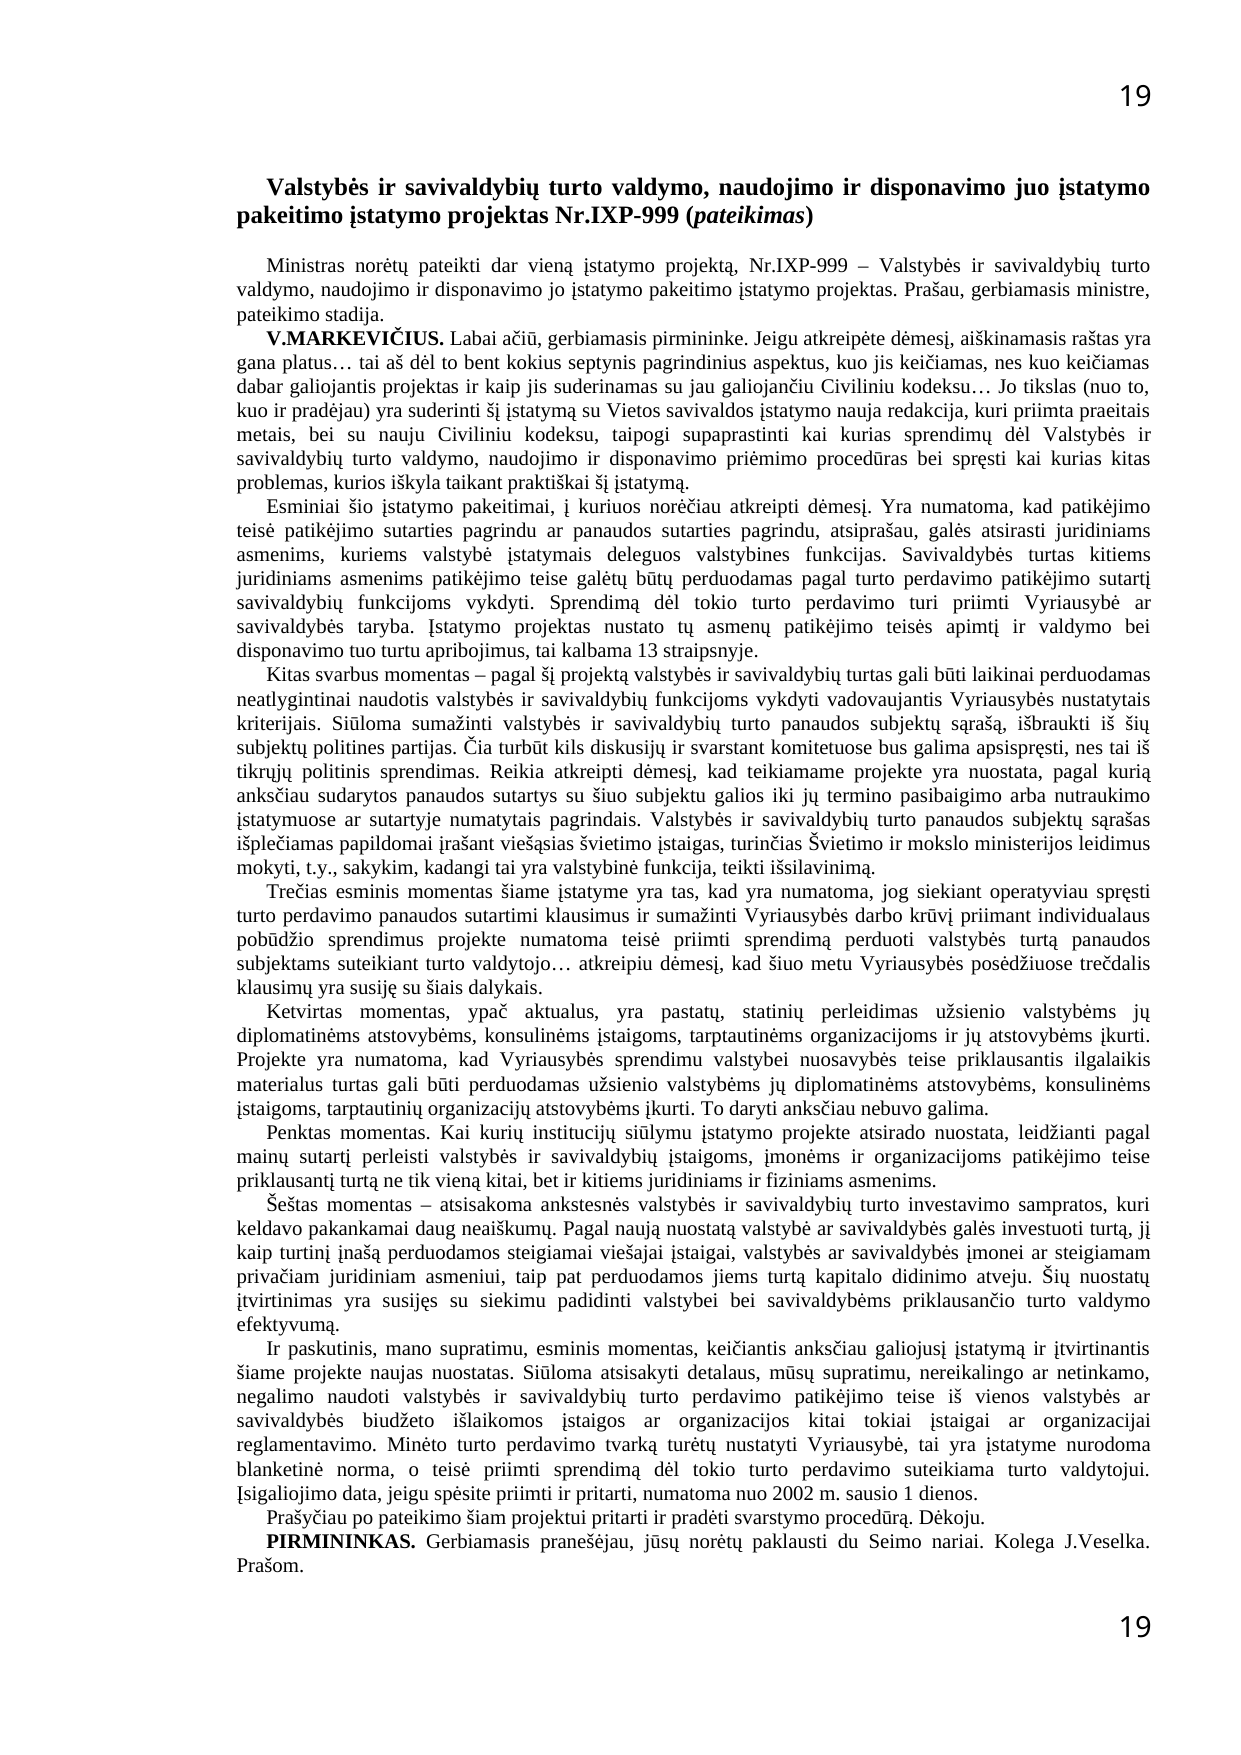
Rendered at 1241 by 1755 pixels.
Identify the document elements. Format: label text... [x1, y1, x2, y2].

text Kitas svarbus momentas – pagal šį projektą valstybės ir savivaldybių turtas gali būti laikinai perduodamas neatlygintinai naudotis valstybės ir savivaldybių funkcijoms vykdyti vadovaujantis Vyriausybės nustatytais kriterijais. Siūloma sumažinti valstybės ir savivaldybių turto panaudos subjektų sąrašą, išbraukti iš šių subjektų politines partijas. Čia turbūt kils diskusijų ir svarstant komitetuose bus galima apsispręsti, nes tai iš tikrųjų politinis sprendimas. Reikia atkreipti dėmesį, kad teikiamame projekte yra nuostata, pagal kurią anksčiau sudarytos panaudos sutartys su šiuo subjektu galios iki jų termino pasibaigimo arba nutraukimo įstatymuose ar sutartyje numatytais pagrindais. Valstybės ir savivaldybių turto panaudos subjektų sąrašas išplečiamas papildomai įrašant viešąsias švietimo įstaigas, turinčias Švietimo ir mokslo ministerijos leidimus mokyti, t.y., sakykim, kadangi tai yra valstybinė funkcija, teikti išsilavinimą. [236, 662, 1152, 879]
text PIRMININKAS. Gerbiamasis pranešėjau, jūsų norėtų paklausti du Seimo nariai. Kolega J.Veselka. Prašom. [236, 1529, 1152, 1577]
text Penktas momentas. Kai kurių institucijų siūlymu įstatymo projekte atsirado nuostata, leidžianti pagal mainų sutartį perleisti valstybės ir savivaldybių įstaigoms, įmonėms ir organizacijoms patikėjimo teise priklausantį turtą ne tik vieną kitai, bet ir kitiems juridiniams ir fiziniams asmenims. [236, 1119, 1152, 1192]
text Ministras norėtų pateikti dar vieną įstatymo projektą, Nr.IXP-999 – Valstybės ir savivaldybių turto valdymo, naudojimo ir disponavimo jo įstatymo pakeitimo įstatymo projektas. Prašau, gerbiamasis ministre, pateikimo stadija. [236, 253, 1152, 326]
text V.MARKEVIČIUS. Labai ačiū, gerbiamasis pirmininke. Jeigu atkreipėte dėmesį, aiškinamasis raštas yra gana platus… tai aš dėl to bent kokius septynis pagrindinius aspektus, kuo jis keičiamas, nes kuo keičiamas dabar galiojantis projektas ir kaip jis suderinamas su jau galiojančiu Civiliniu kodeksu… Jo tikslas (nuo to, kuo ir pradėjau) yra suderinti šį įstatymą su Vietos savivaldos įstatymo nauja redakcija, kuri priimta praeitais metais, bei su nauju Civiliniu kodeksu, taipogi supaprastinti kai kurias sprendimų dėl Valstybės ir savivaldybių turto valdymo, naudojimo ir disponavimo priėmimo procedūras bei spręsti kai kurias kitas problemas, kurios iškyla taikant praktiškai šį įstatymą. [236, 326, 1152, 494]
text Prašyčiau po pateikimo šiam projektui pritarti ir pradėti svarstymo procedūrą. Dėkoju. [236, 1504, 1152, 1529]
text Esminiai šio įstatymo pakeitimai, į kuriuos norėčiau atkreipti dėmesį. Yra numatoma, kad patikėjimo teisė patikėjimo sutarties pagrindu ar panaudos sutarties pagrindu, atsiprašau, galės atsirasti juridiniams asmenims, kuriems valstybė įstatymais deleguos valstybines funkcijas. Savivaldybės turtas kitiems juridiniams asmenims patikėjimo teise galėtų būtų perduodamas pagal turto perdavimo patikėjimo sutartį savivaldybių funkcijoms vykdyti. Sprendimą dėl tokio turto perdavimo turi priimti Vyriausybė ar savivaldybės taryba. Įstatymo projektas nustato tų asmenų patikėjimo teisės apimtį ir valdymo bei disponavimo tuo turtu apribojimus, tai kalbama 13 straipsnyje. [236, 494, 1152, 662]
text Ketvirtas momentas, ypač aktualus, yra pastatų, statinių perleidimas užsienio valstybėms jų diplomatinėms atstovybėms, konsulinėms įstaigoms, tarptautinėms organizacijoms ir jų atstovybėms įkurti. Projekte yra numatoma, kad Vyriausybės sprendimu valstybei nuosavybės teise priklausantis ilgalaikis materialus turtas gali būti perduodamas užsienio valstybėms jų diplomatinėms atstovybėms, konsulinėms įstaigoms, tarptautinių organizacijų atstovybėms įkurti. To daryti anksčiau nebuvo galima. [236, 999, 1152, 1119]
text Valstybės ir savivaldybių turto valdymo, naudojimo ir disponavimo juo įstatymo pakeitimo įstatymo projektas Nr.IXP-999 (pateikimas) [236, 172, 1152, 229]
text Ir paskutinis, mano supratimu, esminis momentas, keičiantis anksčiau galiojusį įstatymą ir įtvirtinantis šiame projekte naujas nuostatas. Siūloma atsisakyti detalaus, mūsų supratimu, nereikalingo ar netinkamo, negalimo naudoti valstybės ir savivaldybių turto perdavimo patikėjimo teise iš vienos valstybės ar savivaldybės biudžeto išlaikomos įstaigos ar organizacijos kitai tokiai įstaigai ar organizacijai reglamentavimo. Minėto turto perdavimo tvarką turėtų nustatyti Vyriausybė, tai yra įstatyme nurodoma blanketinė norma, o teisė priimti sprendimą dėl tokio turto perdavimo suteikiama turto valdytojui. Įsigaliojimo data, jeigu spėsite priimti ir pritarti, numatoma nuo 2002 m. sausio 1 dienos. [236, 1336, 1152, 1504]
text Šeštas momentas – atsisakoma ankstesnės valstybės ir savivaldybių turto investavimo sampratos, kuri keldavo pakankamai daug neaiškumų. Pagal naują nuostatą valstybė ar savivaldybės galės investuoti turtą, jį kaip turtinį įnašą perduodamos steigiamai viešajai įstaigai, valstybės ar savivaldybės įmonei ar steigiamam privačiam juridiniam asmeniui, taip pat perduodamos jiems turtą kapitalo didinimo atveju. Šių nuostatų įtvirtinimas yra susijęs su siekimu padidinti valstybei bei savivaldybėms priklausančio turto valdymo efektyvumą. [236, 1192, 1152, 1336]
text Trečias esminis momentas šiame įstatyme yra tas, kad yra numatoma, jog siekiant operatyviau spręsti turto perdavimo panaudos sutartimi klausimus ir sumažinti Vyriausybės darbo krūvį priimant individualaus pobūdžio sprendimus projekte numatoma teisė priimti sprendimą perduoti valstybės turtą panaudos subjektams suteikiant turto valdytojo… atkreipiu dėmesį, kad šiuo metu Vyriausybės posėdžiuose trečdalis klausimų yra susiję su šiais dalykais. [236, 879, 1152, 999]
